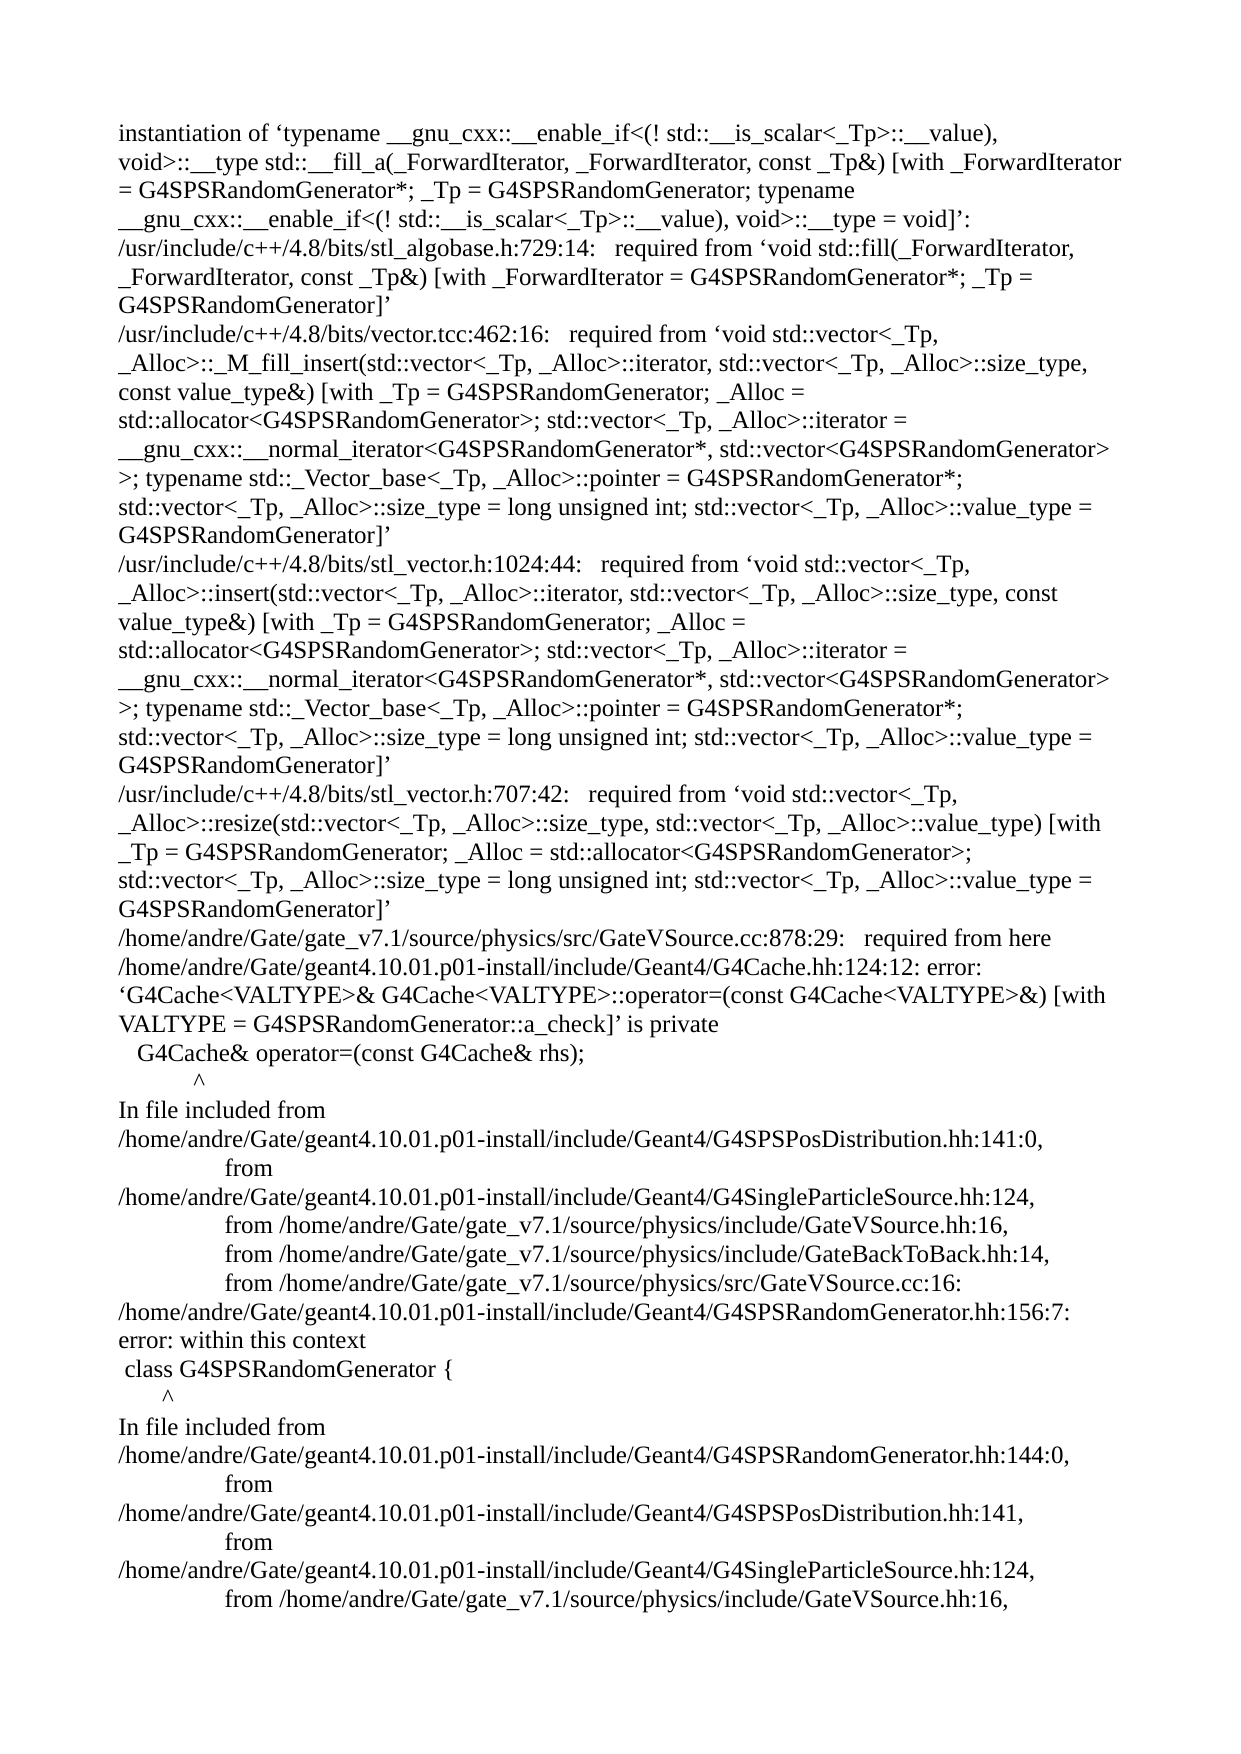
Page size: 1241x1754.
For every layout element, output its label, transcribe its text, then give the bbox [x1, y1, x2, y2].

text G4Cache& operator=(const G4Cache& rhs); [118, 1038, 1122, 1067]
text /usr/include/c++/4.8/bits/vector.tcc:462:16: required from ‘void std::vector<_Tp, _Alloc>::_M_fill_insert(std::vector<_Tp, _Alloc>::iterator, std::vector<_Tp, _Alloc>::size_type, const value_type&) [with _Tp = G4SPSRandomGenerator; _Alloc = std::allocator<G4SPSRandomGenerator>; std::vector<_Tp, _Alloc>::iterator = __gnu_cxx::__normal_iterator<G4SPSRandomGenerator*, std::vector<G4SPSRandomGenerator> >; typename std::_Vector_base<_Tp, _Alloc>::pointer = G4SPSRandomGenerator*; std::vector<_Tp, _Alloc>::size_type = long unsigned int; std::vector<_Tp, _Alloc>::value_type = G4SPSRandomGenerator]’ [118, 319, 1122, 549]
text instantiation of ‘typename __gnu_cxx::__enable_if<(! std::__is_scalar<_Tp>::__value), void>::__type std::__fill_a(_ForwardIterator, _ForwardIterator, const _Tp&) [with _ForwardIterator = G4SPSRandomGenerator*; _Tp = G4SPSRandomGenerator; typename __gnu_cxx::__enable_if<(! std::__is_scalar<_Tp>::__value), void>::__type = void]’: [118, 118, 1122, 233]
text In file included from /home/andre/Gate/geant4.10.01.p01-install/include/Geant4/G4SPSPosDistribution.hh:141:0, [118, 1096, 1122, 1153]
text /home/andre/Gate/geant4.10.01.p01-install/include/Geant4/G4SPSRandomGenerator.hh:156:7: error: within this context [118, 1297, 1122, 1354]
text /usr/include/c++/4.8/bits/stl_vector.h:707:42: required from ‘void std::vector<_Tp, _Alloc>::resize(std::vector<_Tp, _Alloc>::size_type, std::vector<_Tp, _Alloc>::value_type) [with _Tp = G4SPSRandomGenerator; _Alloc = std::allocator<G4SPSRandomGenerator>; std::vector<_Tp, _Alloc>::size_type = long unsigned int; std::vector<_Tp, _Alloc>::value_type = G4SPSRandomGenerator]’ [118, 779, 1122, 923]
text /usr/include/c++/4.8/bits/stl_vector.h:1024:44: required from ‘void std::vector<_Tp, _Alloc>::insert(std::vector<_Tp, _Alloc>::iterator, std::vector<_Tp, _Alloc>::size_type, const value_type&) [with _Tp = G4SPSRandomGenerator; _Alloc = std::allocator<G4SPSRandomGenerator>; std::vector<_Tp, _Alloc>::iterator = __gnu_cxx::__normal_iterator<G4SPSRandomGenerator*, std::vector<G4SPSRandomGenerator> >; typename std::_Vector_base<_Tp, _Alloc>::pointer = G4SPSRandomGenerator*; std::vector<_Tp, _Alloc>::size_type = long unsigned int; std::vector<_Tp, _Alloc>::value_type = G4SPSRandomGenerator]’ [118, 549, 1122, 779]
text ^ [118, 1067, 1122, 1096]
text from /home/andre/Gate/geant4.10.01.p01-install/include/Geant4/G4SingleParticleSource.hh:124, [118, 1527, 1122, 1584]
text from /home/andre/Gate/geant4.10.01.p01-install/include/Geant4/G4SPSPosDistribution.hh:141, [118, 1469, 1122, 1527]
text from /home/andre/Gate/gate_v7.1/source/physics/src/GateVSource.cc:16: [118, 1268, 1122, 1297]
text from /home/andre/Gate/gate_v7.1/source/physics/include/GateBackToBack.hh:14, [118, 1239, 1122, 1268]
text from /home/andre/Gate/gate_v7.1/source/physics/include/GateVSource.hh:16, [118, 1584, 1122, 1613]
text ^ [118, 1383, 1122, 1412]
text from /home/andre/Gate/gate_v7.1/source/physics/include/GateVSource.hh:16, [118, 1211, 1122, 1239]
text from /home/andre/Gate/geant4.10.01.p01-install/include/Geant4/G4SingleParticleSource.hh:124, [118, 1153, 1122, 1211]
text /usr/include/c++/4.8/bits/stl_algobase.h:729:14: required from ‘void std::fill(_ForwardIterator, _ForwardIterator, const _Tp&) [with _ForwardIterator = G4SPSRandomGenerator*; _Tp = G4SPSRandomGenerator]’ [118, 233, 1122, 319]
text class G4SPSRandomGenerator { [118, 1354, 1122, 1383]
text /home/andre/Gate/gate_v7.1/source/physics/src/GateVSource.cc:878:29: required from here [118, 923, 1122, 952]
text In file included from /home/andre/Gate/geant4.10.01.p01-install/include/Geant4/G4SPSRandomGenerator.hh:144:0, [118, 1412, 1122, 1469]
text /home/andre/Gate/geant4.10.01.p01-install/include/Geant4/G4Cache.hh:124:12: error: ‘G4Cache<VALTYPE>& G4Cache<VALTYPE>::operator=(const G4Cache<VALTYPE>&) [with VALTYPE = G4SPSRandomGenerator::a_check]’ is private [118, 952, 1122, 1038]
